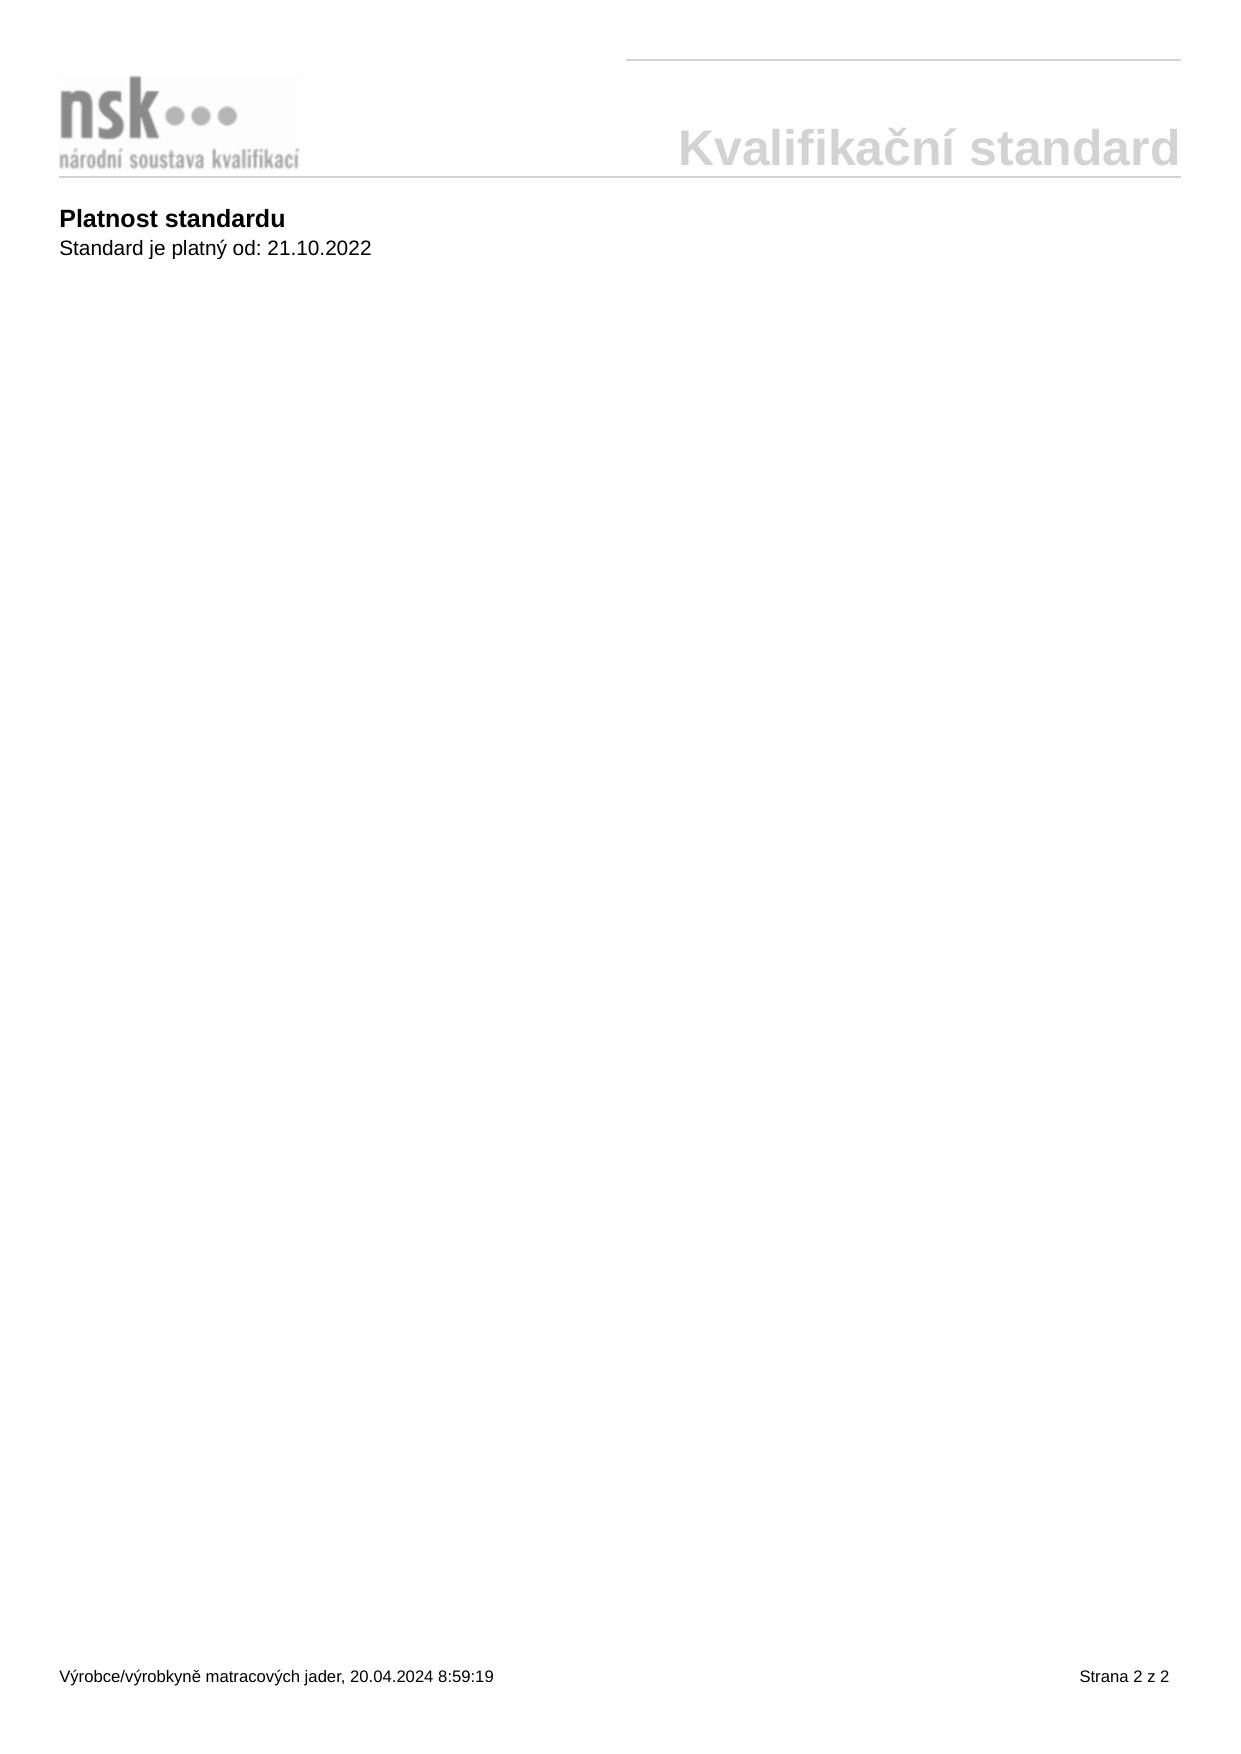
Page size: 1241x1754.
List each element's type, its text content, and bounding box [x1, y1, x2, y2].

table_cell [59, 559, 483, 859]
table_cell [620, 1159, 626, 1409]
table_cell [862, 259, 1093, 559]
table_cell [626, 259, 862, 559]
table_cell [59, 859, 483, 1159]
table_cell [620, 859, 626, 1159]
table_cell Standard je platný od: 21.10.2022 [59, 236, 1181, 259]
table_cell [620, 259, 626, 559]
table_cell Výrobce/výrobkyně matracových jader, 20.04.2024 8:59:19 [59, 1658, 862, 1694]
table_cell [626, 559, 862, 859]
table_cell [59, 259, 483, 559]
table_cell [1093, 1409, 1169, 1658]
table_cell [862, 194, 1093, 200]
table_cell [484, 559, 620, 859]
table_cell [1093, 1159, 1169, 1409]
table_cell [1093, 859, 1169, 1159]
table_cell [620, 559, 626, 859]
table_cell [59, 1159, 483, 1409]
table_cell Strana 2 z 2 [862, 1658, 1169, 1694]
table_cell [484, 171, 620, 176]
table_cell [484, 859, 620, 1159]
table_cell [484, 1409, 620, 1658]
table_cell [620, 1409, 626, 1658]
table_cell [626, 1409, 862, 1658]
table_cell [59, 1409, 483, 1658]
table_cell [484, 1159, 620, 1409]
table_cell [862, 859, 1093, 1159]
table_cell [621, 59, 626, 170]
table_cell [1169, 859, 1181, 1159]
table_cell [862, 1159, 1093, 1409]
table_cell [862, 559, 1093, 859]
table_cell [862, 1409, 1093, 1658]
table_cell [1093, 559, 1169, 859]
table_cell [1169, 194, 1181, 200]
table_cell [626, 194, 862, 200]
table_cell [626, 1159, 862, 1409]
table_cell [1169, 1658, 1181, 1694]
table_cell [59, 194, 483, 200]
table_cell Platnost standardu [59, 200, 1181, 236]
table_cell [484, 194, 620, 200]
table_cell [1169, 1409, 1181, 1658]
table_cell [1169, 259, 1181, 559]
table_cell [1169, 1159, 1181, 1409]
table_cell [1093, 194, 1169, 200]
table_cell [59, 171, 483, 176]
table_cell [1169, 559, 1181, 859]
table_cell [626, 859, 862, 1159]
table_cell Kvalifikační standard [626, 61, 1181, 176]
picture [58, 59, 621, 171]
table_cell [59, 178, 1181, 194]
table_cell [484, 259, 620, 559]
table_cell [1093, 259, 1169, 559]
